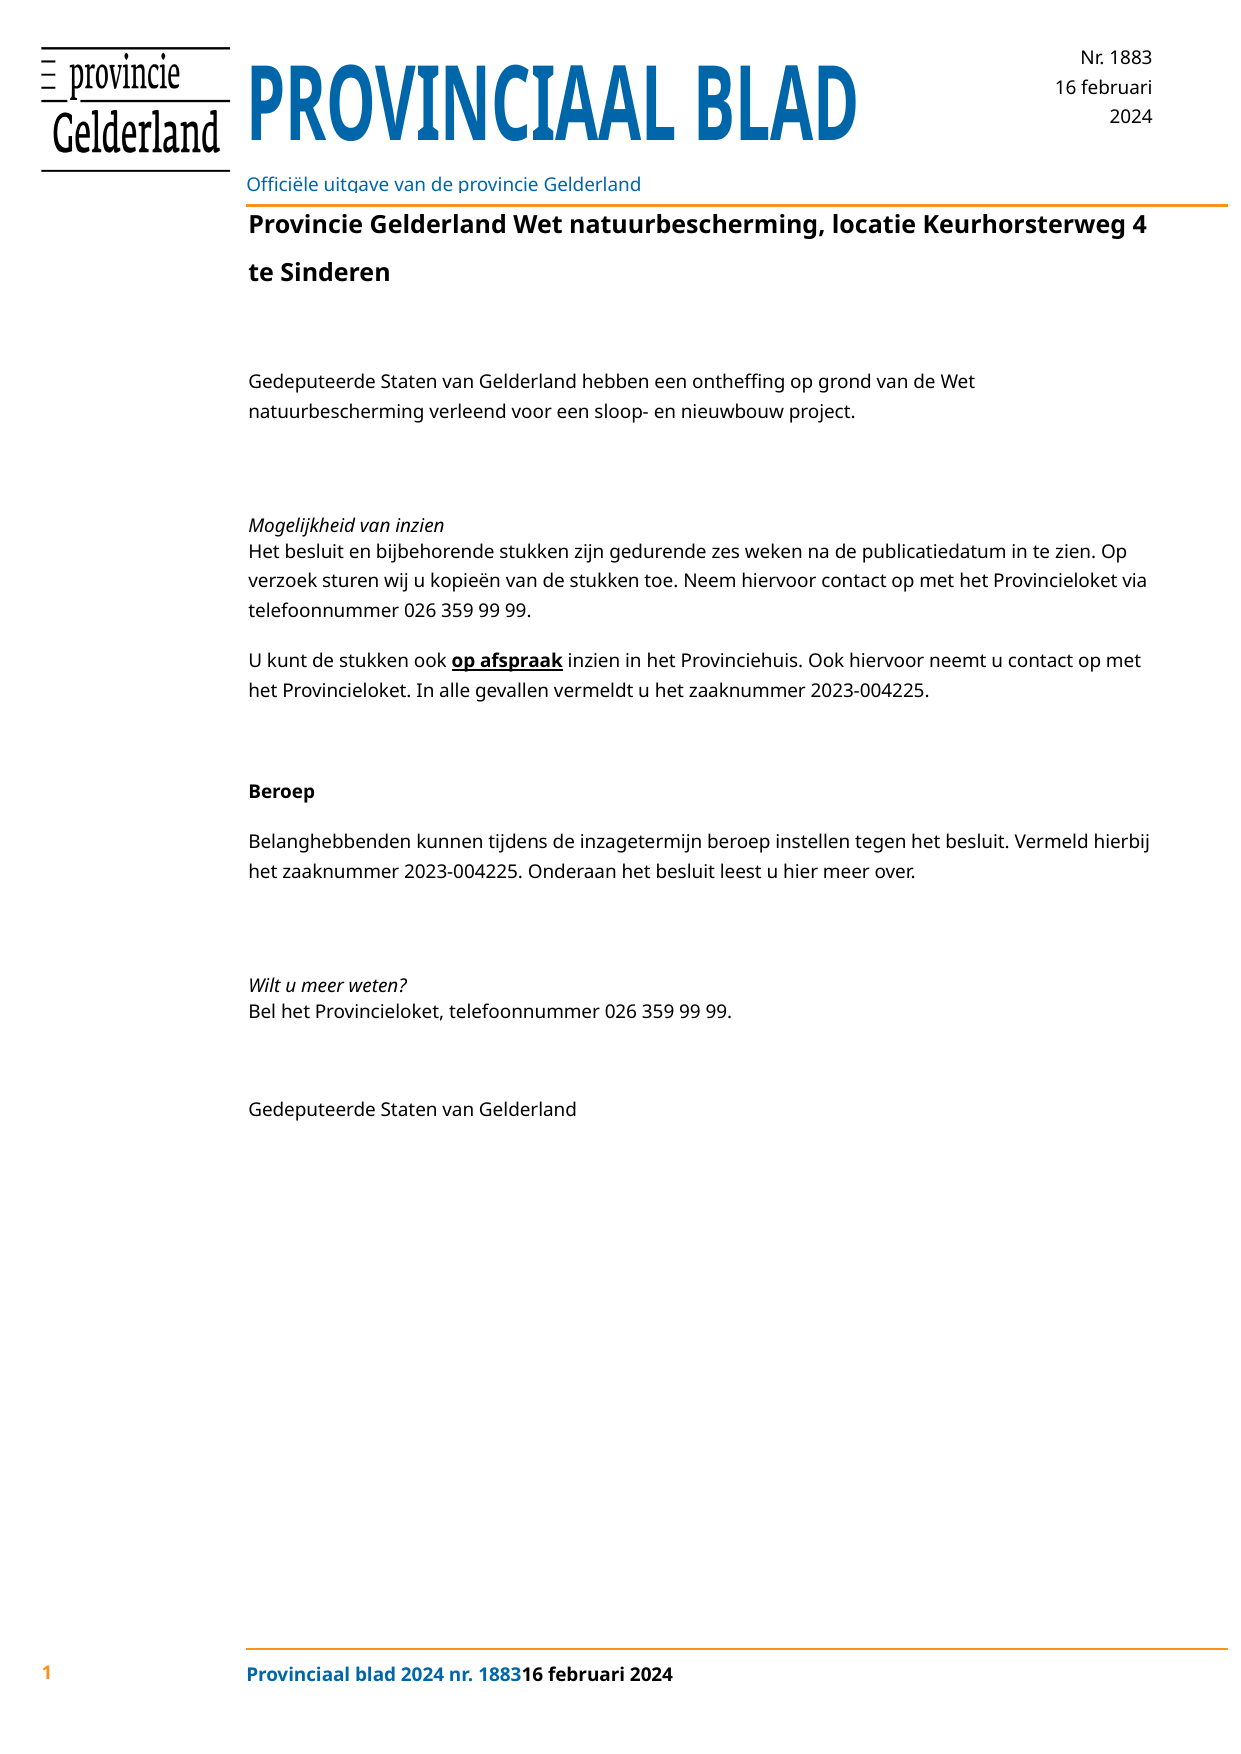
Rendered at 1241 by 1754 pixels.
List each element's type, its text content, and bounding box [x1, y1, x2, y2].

text U kunt de stukken ook op afspraak inzien in het Provinciehuis. Ook hiervoor neemt u contact op met het Provincieloket. In alle gevallen vermeldt u het zaaknummer 2023-004225. [248, 648, 1152, 703]
text Belanghebbenden kunnen tijdens de inzagetermijn beroep instellen tegen het besluit. Vermeld hierbij het zaaknummer 2023-004225. Onderaan het besluit leest u hier meer over. [248, 828, 1152, 884]
text Beroep [248, 778, 1152, 804]
text Provincie Gelderland Wet natuurbescherming, locatie Keurhorsterweg 4 te Sinderen [248, 207, 1152, 288]
text Gedeputeerde Staten van Gelderland hebben een ontheffing op grond van de Wet natuurbescherming verleend voor een sloop- en nieuwbouw project. [248, 368, 1152, 424]
text Bel het Provincieloket, telefoonnummer 026 359 99 99. [248, 998, 1152, 1024]
text Gedeputeerde Staten van Gelderland [248, 1096, 1152, 1122]
text Wilt u meer weten? [248, 972, 1152, 998]
picture [41, 47, 231, 172]
text Het besluit en bijbehorende stukken zijn gedurende zes weken na de publicatiedatum in te zien. Op verzoek sturen wij u kopieën van de stukken toe. Neem hiervoor contact op met het Provincieloket via telefoonnummer 026 359 99 99. [248, 538, 1152, 623]
text Mogelijkheid van inzien [248, 512, 1152, 538]
